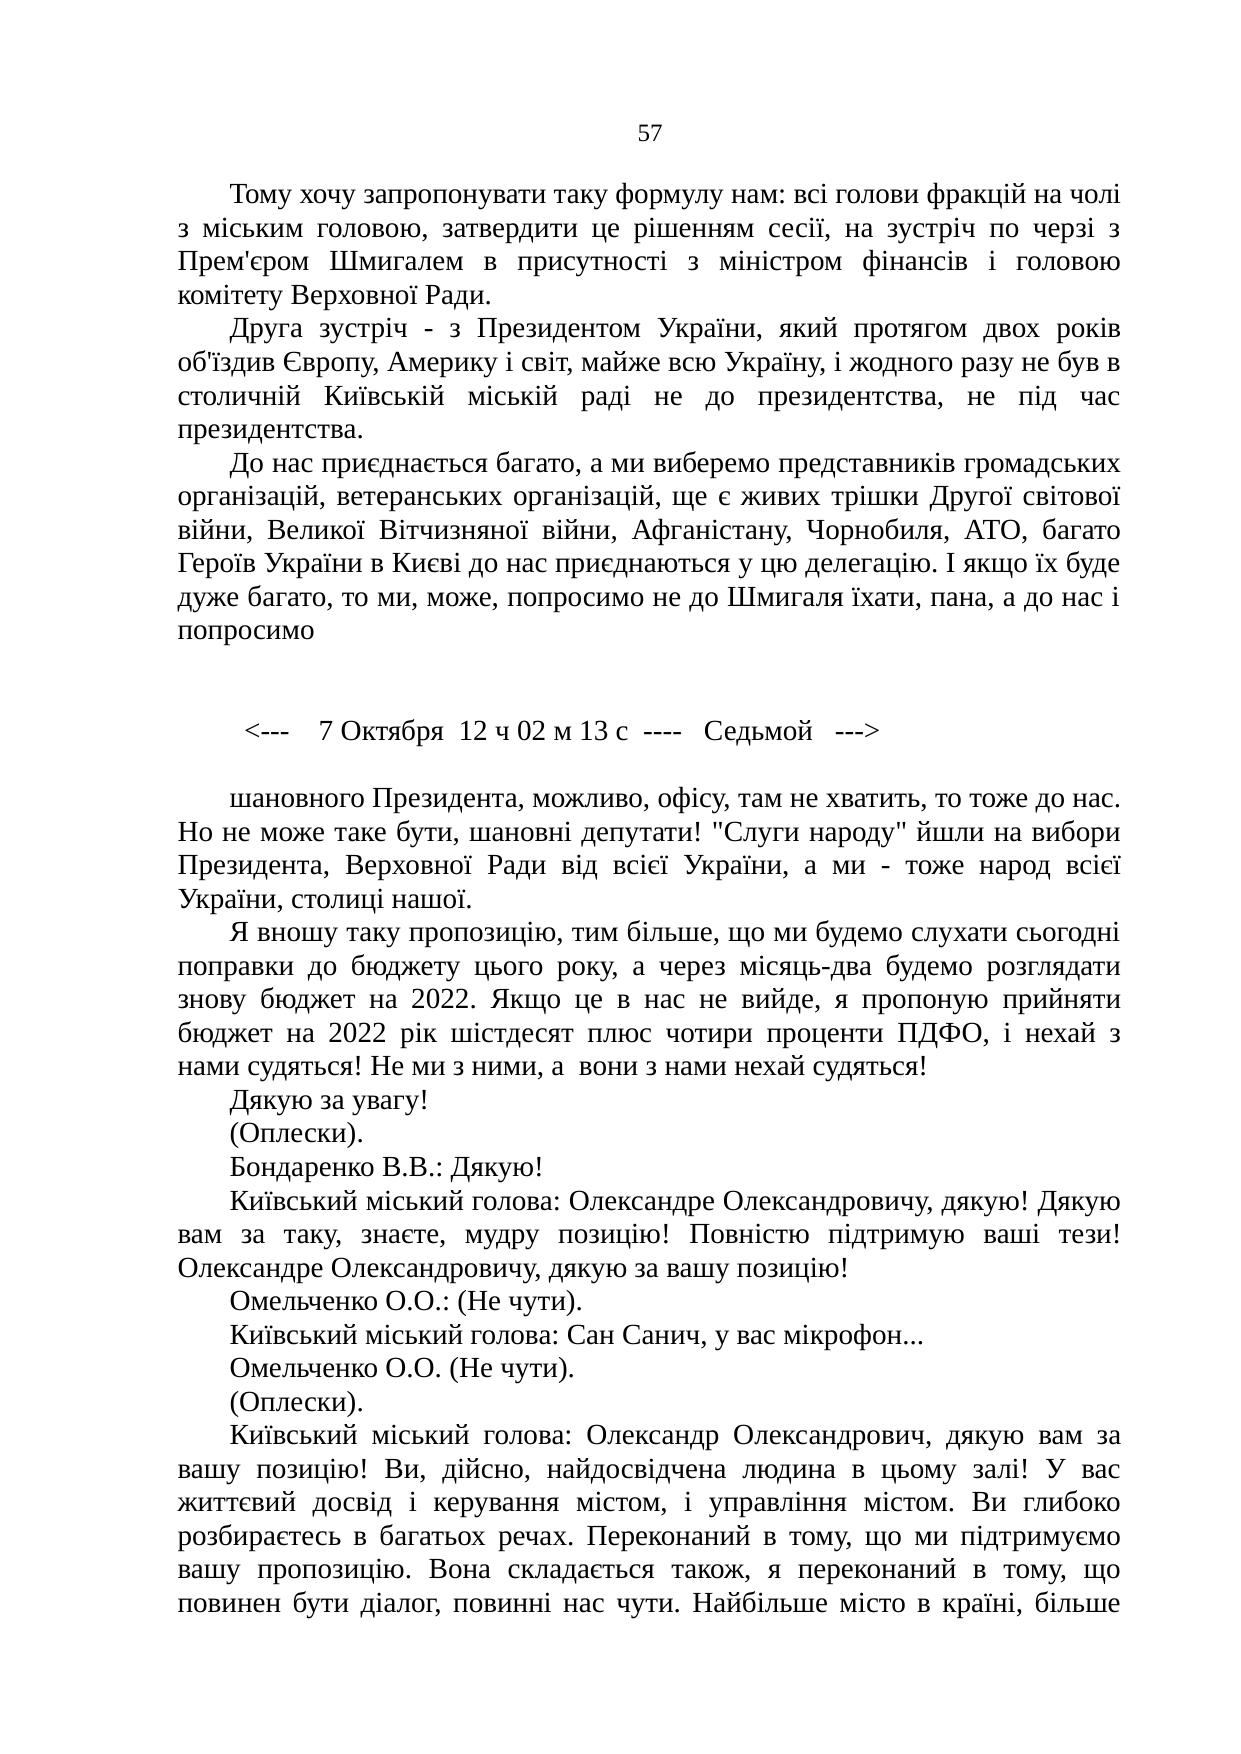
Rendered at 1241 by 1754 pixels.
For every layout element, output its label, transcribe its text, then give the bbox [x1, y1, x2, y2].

text Тому хочу запропонувати таку формулу нам: всі голови фракцій на чолі з міським головою, затвердити це рішенням сесії, на зустріч по черзі з Прем'єром Шмигалем в присутності з міністром фінансів і головою комітету Верховної Ради. [177, 176, 1122, 311]
text шановного Президента, можливо, офісу, там не хватить, то тоже до нас. Но не може таке бути, шановні депутати! "Слуги народу" йшли на вибори Президента, Верховної Ради від всієї України, а ми - тоже народ всієї України, столиці нашої. [177, 780, 1122, 914]
text До нас приєднається багато, а ми виберемо представників громадських організацій, ветеранських організацій, ще є живих трішки Другої світової війни, Великої Вітчизняної війни, Афганістану, Чорнобиля, АТО, багато Героїв України в Києві до нас приєднаються у цю делегацію. І якщо їх буде дуже багато, то ми, може, попросимо не до Шмигаля їхати, пана, а до нас і попросимо [177, 445, 1122, 646]
text Друга зустріч - з Президентом України, який протягом двох років об'їздив Європу, Америку і світ, майже всю Україну, і жодного разу не був в столичній Київській міській раді не до президентства, не під час президентства. [177, 311, 1122, 445]
text Київський міський голова: Сан Санич, у вас мікрофон... [177, 1317, 1122, 1350]
text (Оплески). [177, 1116, 1122, 1149]
text Я вношу таку пропозицію, тим більше, що ми будемо слухати сьогодні поправки до бюджету цього року, а через місяць-два будемо розглядати знову бюджет на 2022. Якщо це в нас не вийде, я пропоную прийняти бюджет на 2022 рік шістдесят плюс чотири проценти ПДФО, і нехай з нами судяться! Не ми з ними, а вони з нами нехай судяться! [177, 914, 1122, 1082]
text (Оплески). [177, 1384, 1122, 1417]
text Дякую за увагу! [177, 1082, 1122, 1116]
text Київський міський голова: Олександр Олександрович, дякую вам за вашу позицію! Ви, дійсно, найдосвідчена людина в цьому залі! У вас життєвий досвід і керування містом, і управління містом. Ви глибоко розбираєтесь в багатьох речах. Переконаний в тому, що ми підтримуємо вашу пропозицію. Вона складається також, я переконаний в тому, що повинен бути діалог, повинні нас чути. Найбільше місто в країні, більше [177, 1417, 1122, 1619]
text Омельченко О.О.: (Не чути). [177, 1283, 1122, 1317]
text Омельченко О.О. (Не чути). [177, 1350, 1122, 1384]
text <--- 7 Октября 12 ч 02 м 13 с ---- Седьмой ---> [177, 713, 1122, 747]
text Бондаренко В.В.: Дякую! [177, 1149, 1122, 1183]
text Київський міський голова: Олександре Олександровичу, дякую! Дякую вам за таку, знаєте, мудру позицію! Повністю підтримую ваші тези! Олександре Олександровичу, дякую за вашу позицію! [177, 1183, 1122, 1283]
